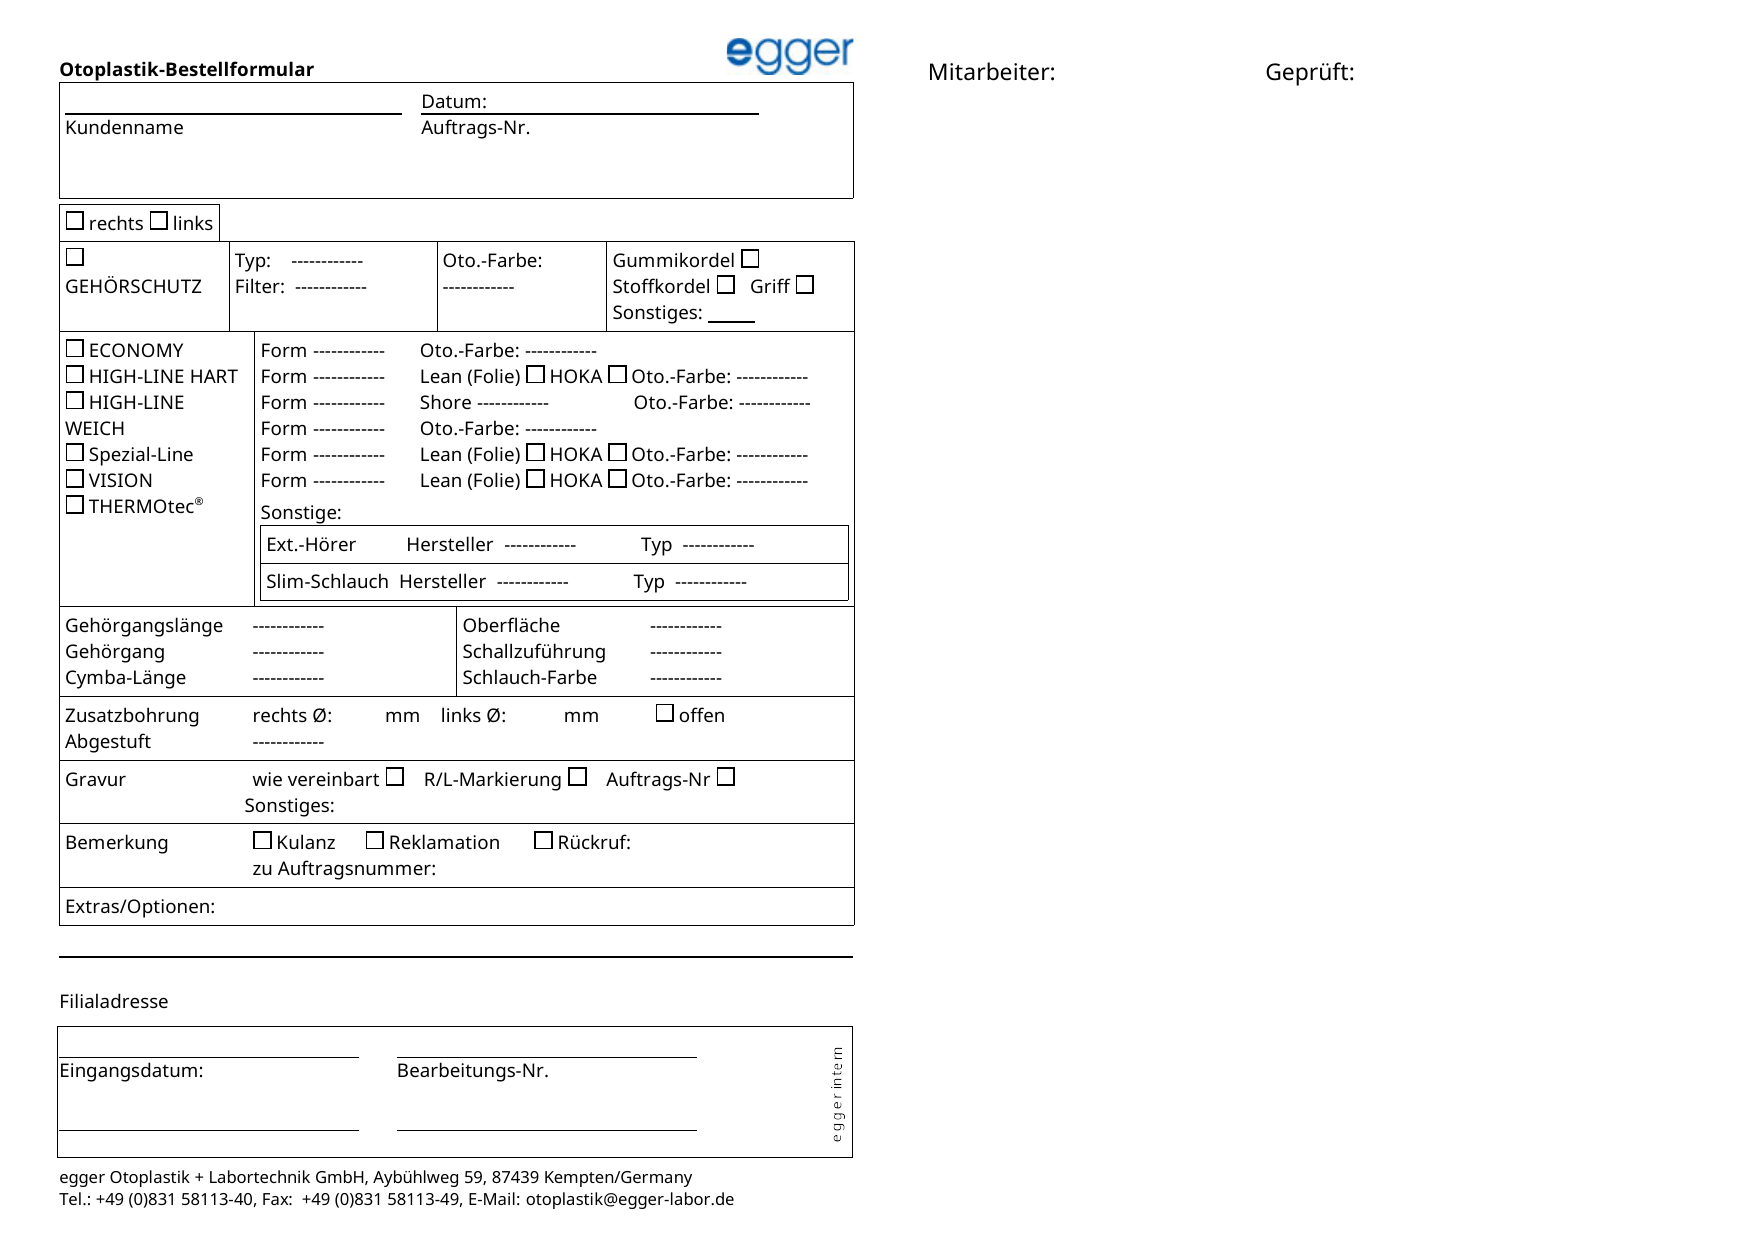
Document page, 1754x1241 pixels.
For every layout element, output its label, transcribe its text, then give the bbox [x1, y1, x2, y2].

table_header Gummikordel Stoffkordel Griff Sonstiges: [607, 242, 854, 331]
table_cell Slim-Schlauch Hersteller ------------ Typ ------------ [261, 564, 848, 600]
text <$-bestellung/lieferdatum/beschriftung('Zieltermin')> <$-wenn(bestellung/istexpress,'Express')/prefix(' - Lieferung per: ')> [59, 936, 854, 988]
table_header Zusatzbohrung rechts Ø: mm links Ø: mm offen Abgestuft ------------ [60, 697, 854, 759]
table_header Gehörgangslänge ------------ Gehörgang ------------ Cymba-Länge ------------ [60, 607, 456, 696]
text Mitarbeiter: Geprüft: [928, 56, 1723, 87]
table_header Oberfläche ------------ Schallzuführung ------------ Schlauch-Farbe ------------ [457, 607, 854, 696]
picture [726, 38, 854, 75]
text Filialadresse [59, 988, 854, 1014]
table_header ECONOMY HIGH-LINE HART HIGH-LINE WEICH Spezial-Line VISION THERMOtec® [60, 332, 254, 606]
table_header Typ: ------------ Filter: ------------ [230, 242, 437, 331]
table_cell Bemerkung Kulanz Reklamation Rückruf: zu Auftragsnummer: [60, 824, 854, 887]
table_header GEHÖRSCHUTZ [60, 242, 229, 331]
table_header Ext.-Hörer Hersteller ------------ Typ ------------ [261, 526, 848, 562]
table_header Form ------------ Oto.-Farbe: ------------ Form ------------ Lean (Folie) HOKA Oto.-Farbe: ------------ Form ------------ Shore ------------ Oto.-Farbe: ------------ Form ------------ Oto.-Farbe: ------------ Form ------------ Lean (Folie) HOKA Oto.-Farbe: ------------ Form ------------ Lean (Folie) HOKA Oto.-Farbe: ------------ Sonstige: [255, 332, 854, 606]
subtitle Otoplastik-Bestellformular [59, 56, 854, 82]
table_header Gravur wie vereinbart R/L-Markierung Auftrags-Nr Sonstiges: [60, 761, 854, 823]
table_header Extras/Optionen: <$-bestellung/notiz/prefix($*translation('remark'))> [60, 888, 854, 924]
table_header rechts links [60, 205, 219, 241]
table_header <kunde/name> Datum:<ersterwert(bestellung,ausgabe)/datum> Kundenname Auftrags-Nr. <ersterwert(bestellung,vorgang)/nummer/suffix(' / ')><ersterwert(bestellung,vorgang)/mitarbeiter/kürzel> [60, 83, 853, 198]
table_header Oto.-Farbe: ------------ [438, 242, 606, 331]
